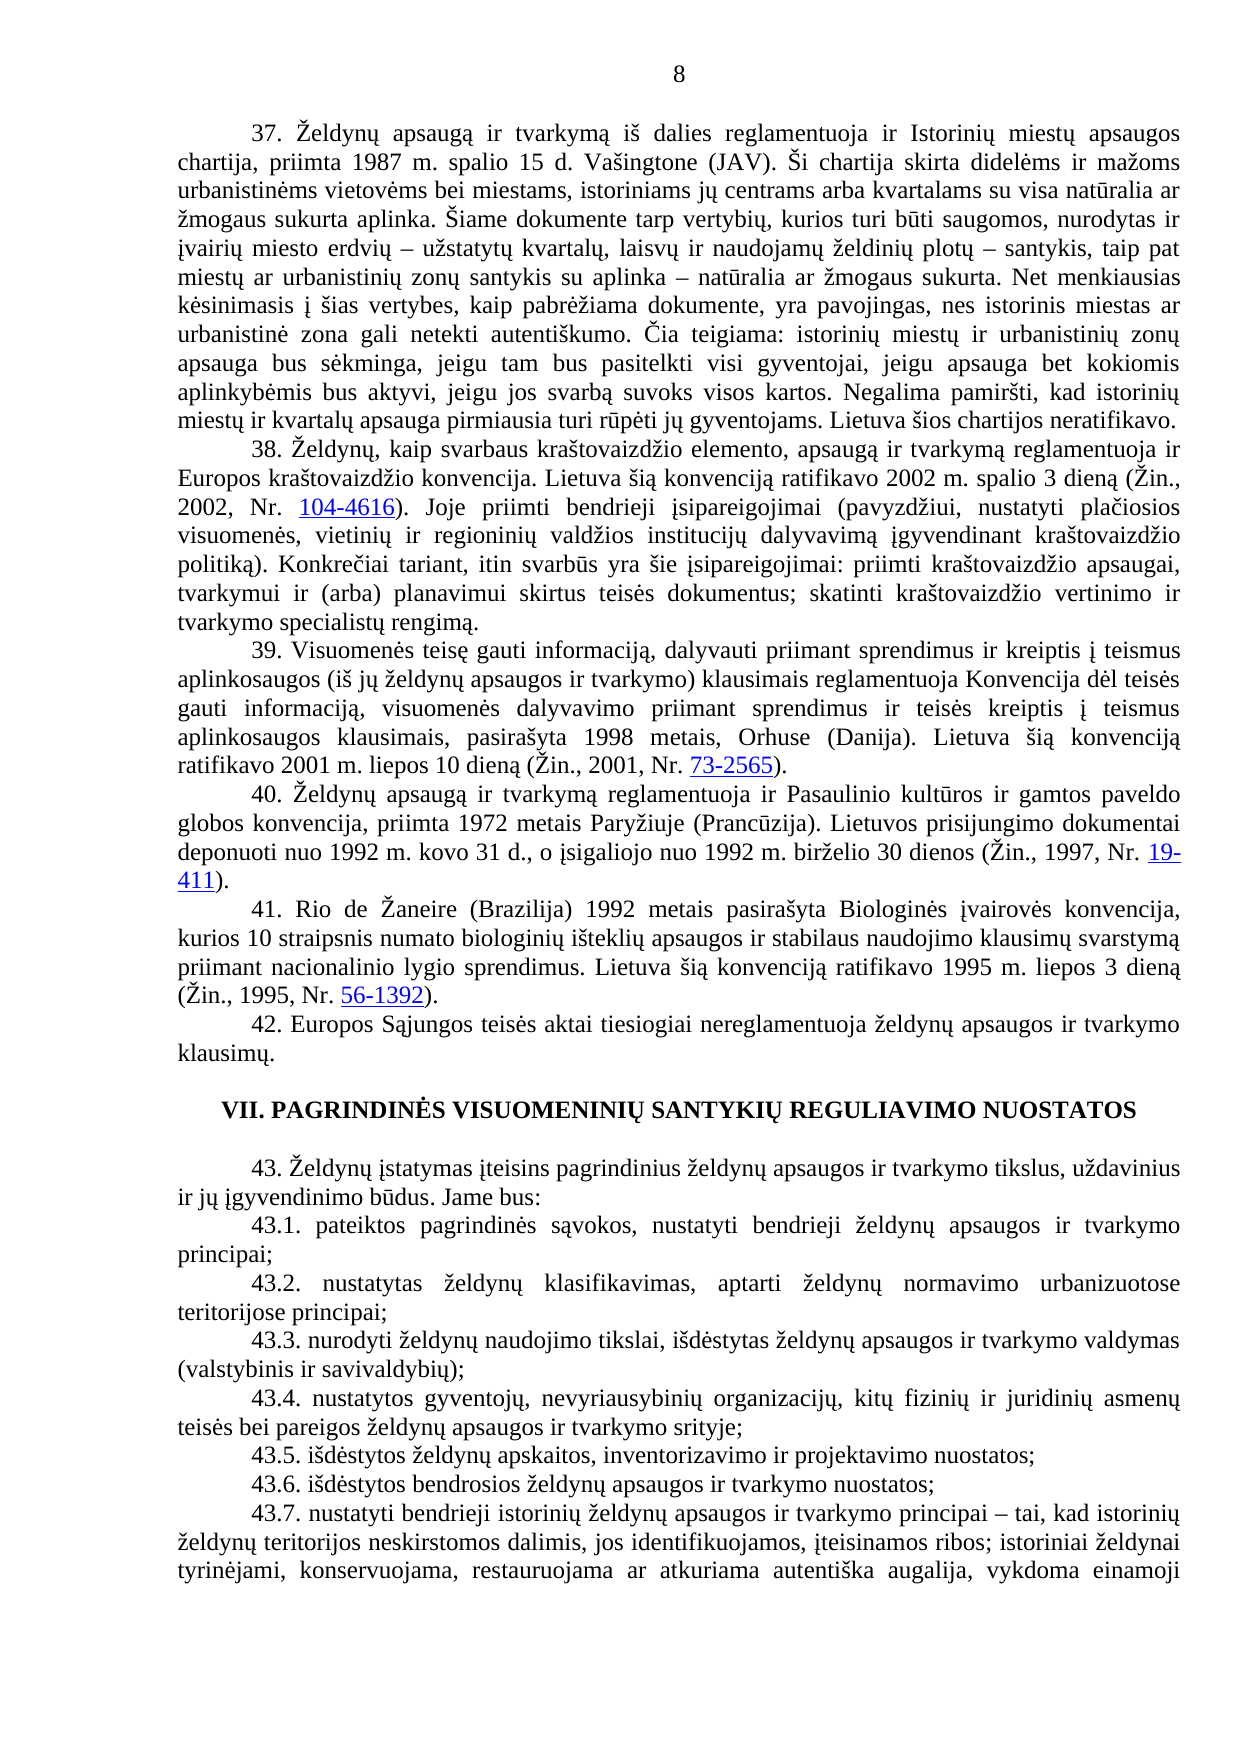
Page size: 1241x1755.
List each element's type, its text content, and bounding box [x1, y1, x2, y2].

text VII. PAGRINDINĖS VISUOMENINIŲ SANTYKIŲ REGULIAVIMO NUOSTATOS [177, 1096, 1181, 1124]
text 38. Želdynų, kaip svarbaus kraštovaizdžio elemento, apsaugą ir tvarkymą reglamentuoja ir Europos kraštovaizdžio konvencija. Lietuva šią konvenciją ratifikavo 2002 m. spalio 3 dieną (Žin., 2002, Nr. 104-4616). Joje priimti bendrieji įsipareigojimai (pavyzdžiui, nustatyti plačiosios visuomenės, vietinių ir regioninių valdžios institucijų dalyvavimą įgyvendinant kraštovaizdžio politiką). Konkrečiai tariant, itin svarbūs yra šie įsipareigojimai: priimti kraštovaizdžio apsaugai, tvarkymui ir (arba) planavimui skirtus teisės dokumentus; skatinti kraštovaizdžio vertinimo ir tvarkymo specialistų rengimą. [177, 434, 1181, 636]
text 43.5. išdėstytos želdynų apskaitos, inventorizavimo ir projektavimo nuostatos; [177, 1441, 1181, 1469]
text 43. Želdynų įstatymas įteisins pagrindinius želdynų apsaugos ir tvarkymo tikslus, uždavinius ir jų įgyvendinimo būdus. Jame bus: [177, 1153, 1181, 1211]
text 37. Želdynų apsaugą ir tvarkymą iš dalies reglamentuoja ir Istorinių miestų apsaugos chartija, priimta 1987 m. spalio 15 d. Vašingtone (JAV). Ši chartija skirta didelėms ir mažoms urbanistinėms vietovėms bei miestams, istoriniams jų centrams arba kvartalams su visa natūralia ar žmogaus sukurta aplinka. Šiame dokumente tarp vertybių, kurios turi būti saugomos, nurodytas ir įvairių miesto erdvių – užstatytų kvartalų, laisvų ir naudojamų želdinių plotų – santykis, taip pat miestų ar urbanistinių zonų santykis su aplinka – natūralia ar žmogaus sukurta. Net menkiausias kėsinimasis į šias vertybes, kaip pabrėžiama dokumente, yra pavojingas, nes istorinis miestas ar urbanistinė zona gali netekti autentiškumo. Čia teigiama: istorinių miestų ir urbanistinių zonų apsauga bus sėkminga, jeigu tam bus pasitelkti visi gyventojai, jeigu apsauga bet kokiomis aplinkybėmis bus aktyvi, jeigu jos svarbą suvoks visos kartos. Negalima pamiršti, kad istorinių miestų ir kvartalų apsauga pirmiausia turi rūpėti jų gyventojams. Lietuva šios chartijos neratifikavo. [177, 118, 1181, 434]
text 43.2. nustatytas želdynų klasifikavimas, aptarti želdynų normavimo urbanizuotose teritorijose principai; [177, 1268, 1181, 1326]
text 42. Europos Sąjungos teisės aktai tiesiogiai nereglamentuoja želdynų apsaugos ir tvarkymo klausimų. [177, 1009, 1181, 1067]
text 43.1. pateiktos pagrindinės sąvokos, nustatyti bendrieji želdynų apsaugos ir tvarkymo principai; [177, 1211, 1181, 1268]
text 43.4. nustatytos gyventojų, nevyriausybinių organizacijų, kitų fizinių ir juridinių asmenų teisės bei pareigos želdynų apsaugos ir tvarkymo srityje; [177, 1383, 1181, 1441]
text 41. Rio de Žaneire (Brazilija) 1992 metais pasirašyta Biologinės įvairovės konvencija, kurios 10 straipsnis numato biologinių išteklių apsaugos ir stabilaus naudojimo klausimų svarstymą priimant nacionalinio lygio sprendimus. Lietuva šią konvenciją ratifikavo 1995 m. liepos 3 dieną (Žin., 1995, Nr. 56-1392). [177, 894, 1181, 1009]
text 43.6. išdėstytos bendrosios želdynų apsaugos ir tvarkymo nuostatos; [177, 1469, 1181, 1498]
text 40. Želdynų apsaugą ir tvarkymą reglamentuoja ir Pasaulinio kultūros ir gamtos paveldo globos konvencija, priimta 1972 metais Paryžiuje (Prancūzija). Lietuvos prisijungimo dokumentai deponuoti nuo 1992 m. kovo 31 d., o įsigaliojo nuo 1992 m. birželio 30 dienos (Žin., 1997, Nr. 19-411). [177, 779, 1181, 894]
text 39. Visuomenės teisę gauti informaciją, dalyvauti priimant sprendimus ir kreiptis į teismus aplinkosaugos (iš jų želdynų apsaugos ir tvarkymo) klausimais reglamentuoja Konvencija dėl teisės gauti informaciją, visuomenės dalyvavimo priimant sprendimus ir teisės kreiptis į teismus aplinkosaugos klausimais, pasirašyta 1998 metais, Orhuse (Danija). Lietuva šią konvenciją ratifikavo 2001 m. liepos 10 dieną (Žin., 2001, Nr. 73-2565). [177, 636, 1181, 779]
text 43.3. nurodyti želdynų naudojimo tikslai, išdėstytas želdynų apsaugos ir tvarkymo valdymas (valstybinis ir savivaldybių); [177, 1326, 1181, 1383]
text 43.7. nustatyti bendrieji istorinių želdynų apsaugos ir tvarkymo principai – tai, kad istorinių želdynų teritorijos neskirstomos dalimis, jos identifikuojamos, įteisinamos ribos; istoriniai želdynai tyrinėjami, konservuojama, restauruojama ar atkuriama autentiška augalija, vykdoma einamoji [177, 1498, 1181, 1584]
